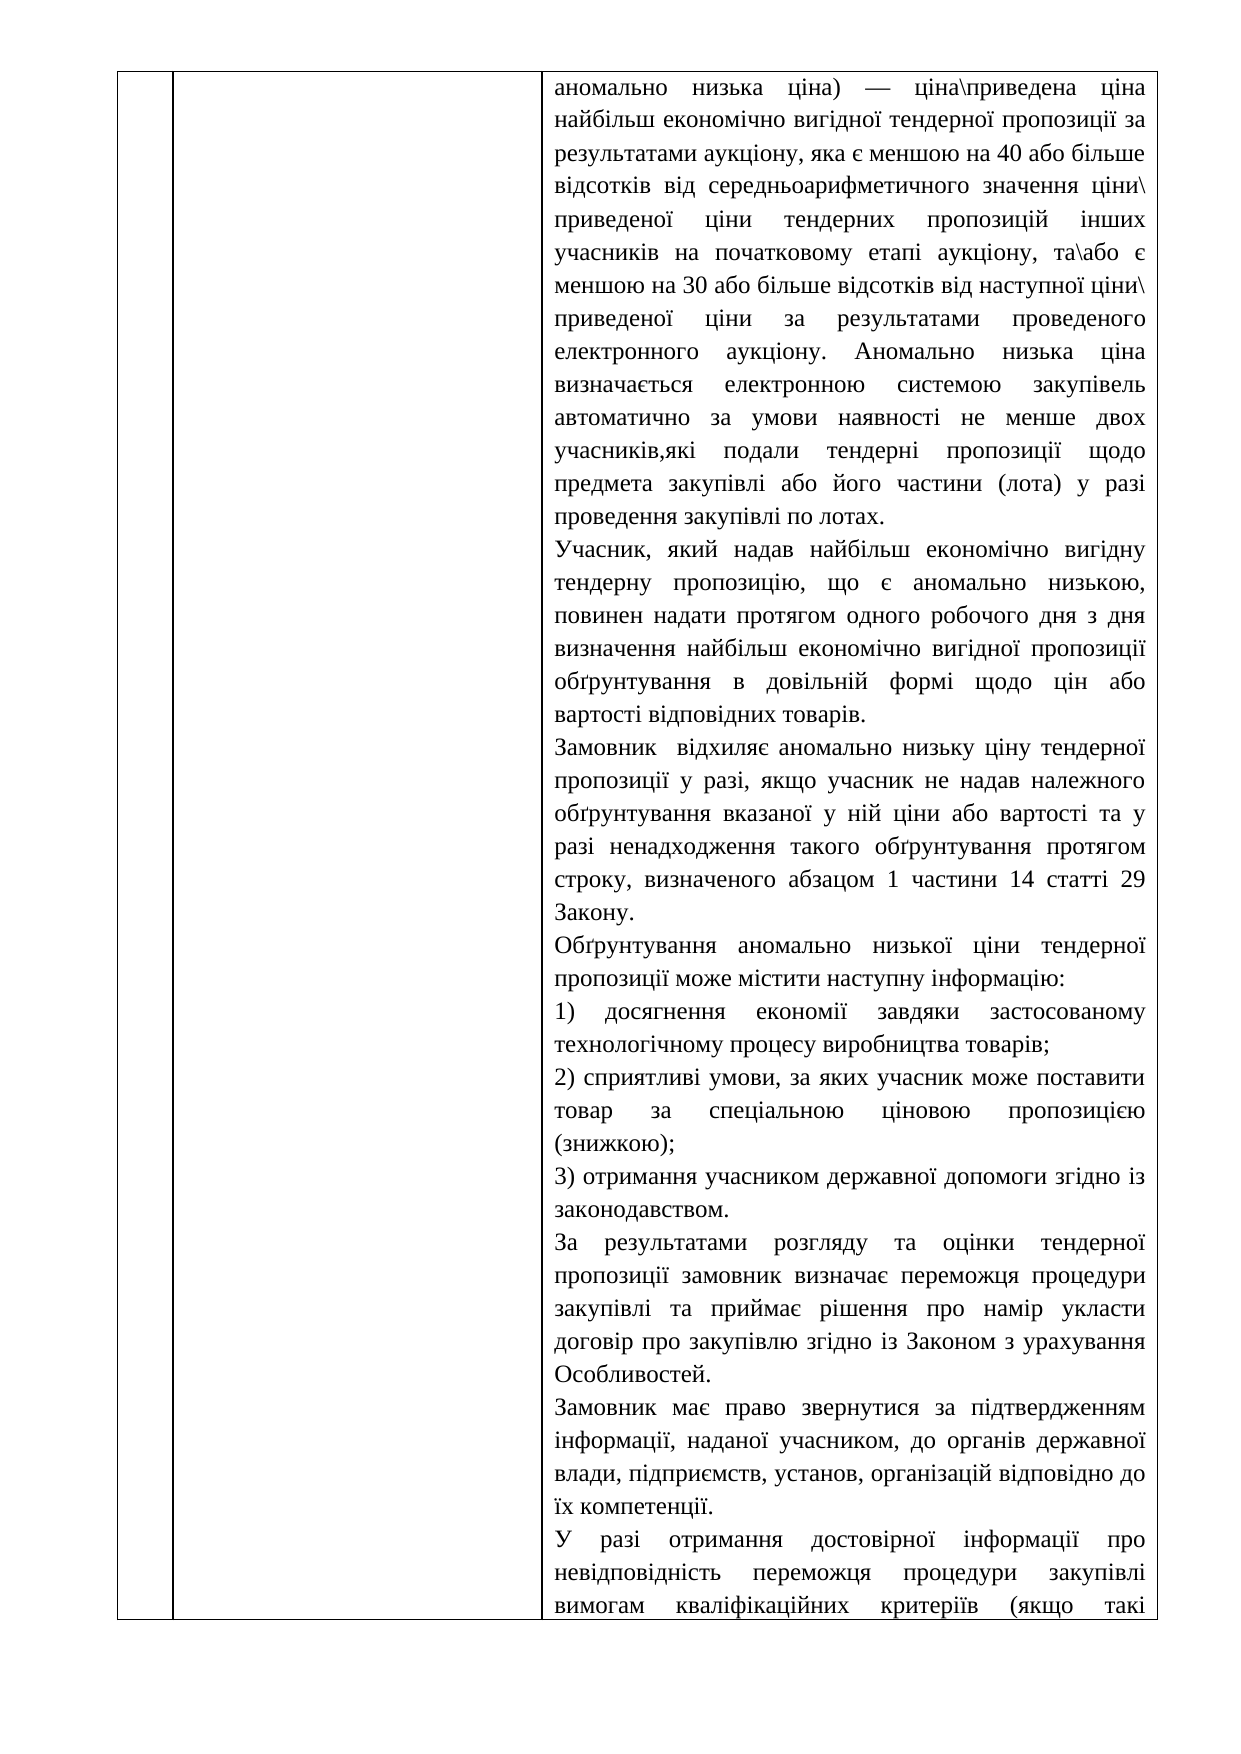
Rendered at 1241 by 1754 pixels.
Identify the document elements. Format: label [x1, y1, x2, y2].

table_cell [118, 72, 172, 1619]
table_cell [174, 72, 541, 1619]
